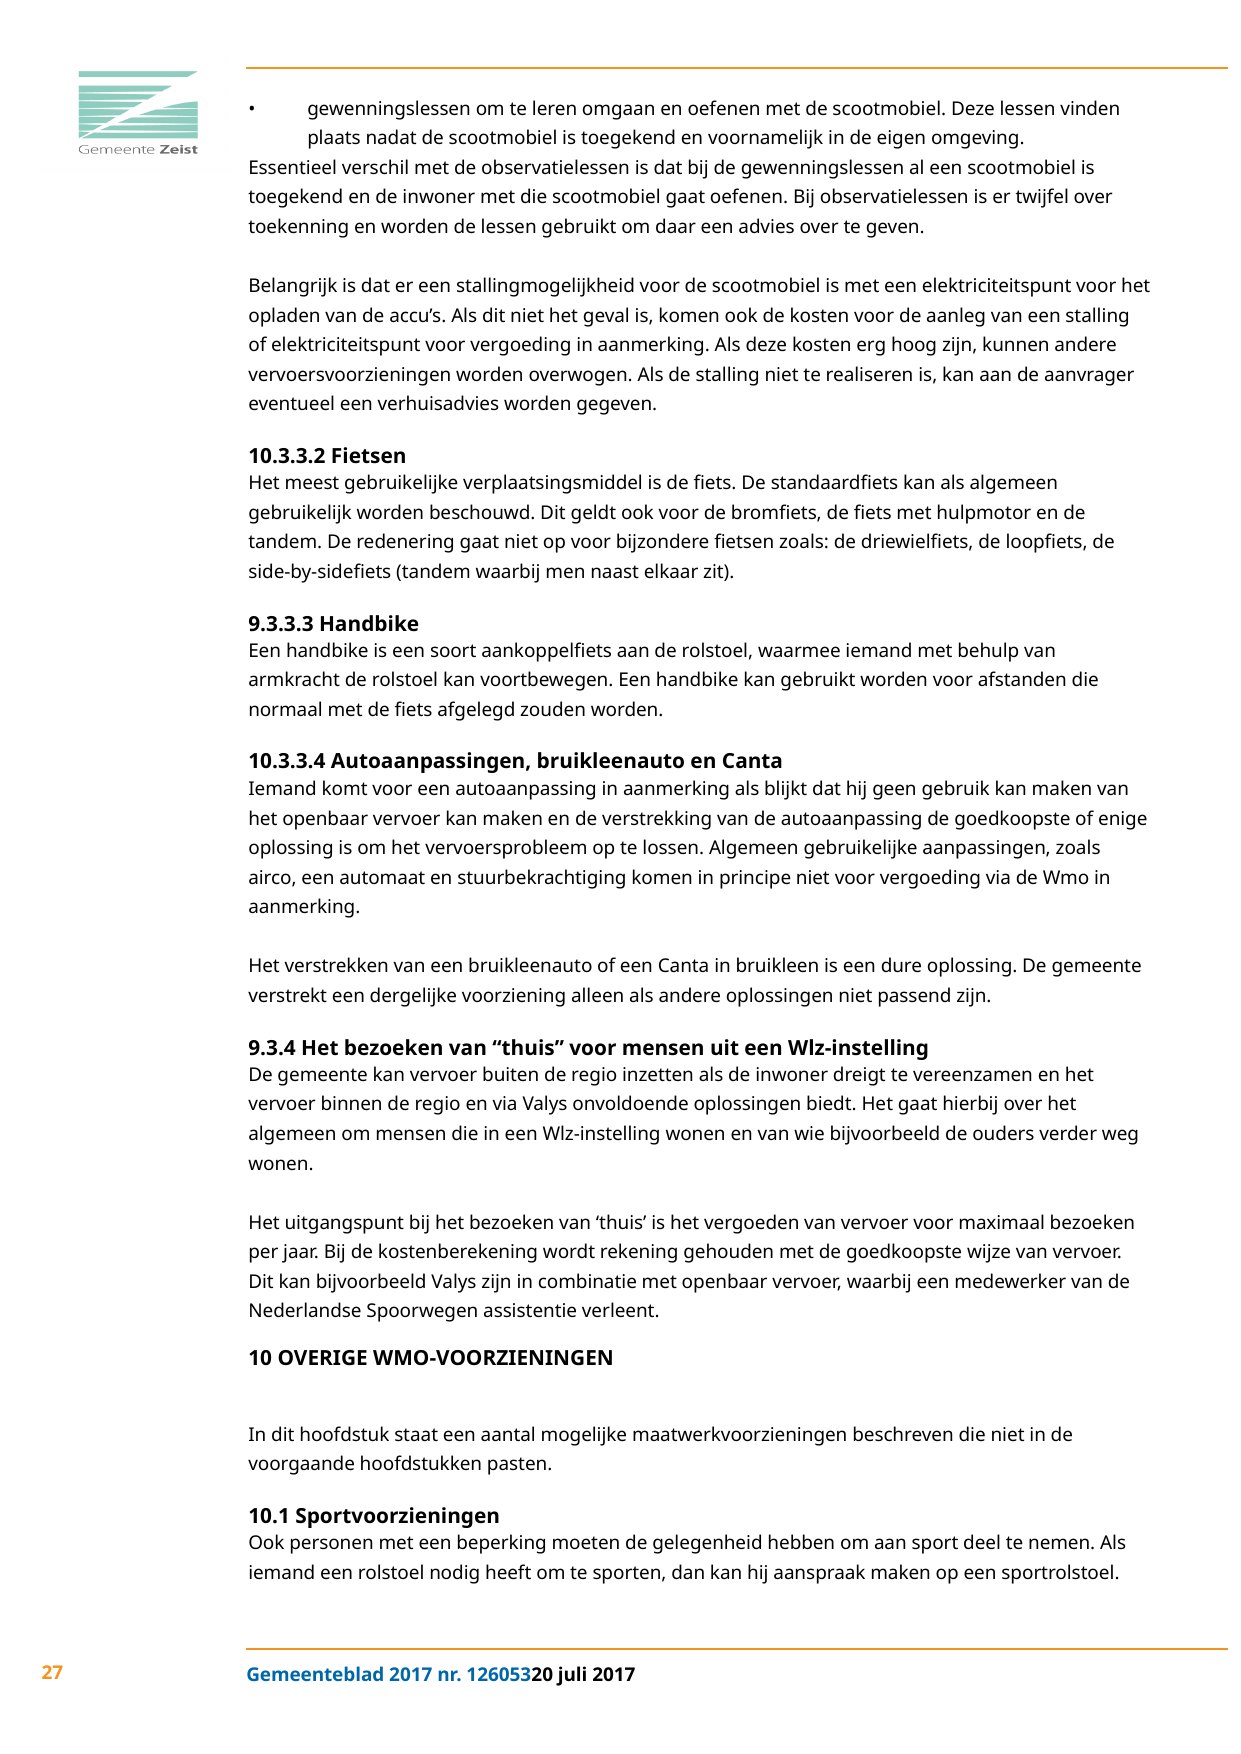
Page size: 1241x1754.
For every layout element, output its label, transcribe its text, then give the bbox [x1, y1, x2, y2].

text In dit hoofdstuk staat een aantal mogelijke maatwerkvoorzieningen beschreven die niet in de voorgaande hoofdstukken pasten. [248, 1421, 1152, 1476]
text Ook personen met een beperking moeten de gelegenheid hebben om aan sport deel te nemen. Als iemand een rolstoel nodig heeft om te sporten, dan kan hij aanspraak maken op een sportrolstoel. [248, 1529, 1152, 1585]
text Het verstrekken van een bruikleenauto of een Canta in bruikleen is een dure oplossing. De gemeente verstrekt een dergelijke voorziening alleen als andere oplossingen niet passend zijn. [248, 953, 1152, 1008]
picture [41, 47, 231, 172]
text Iemand komt voor een autoaanpassing in aanmerking als blijkt dat hij geen gebruik kan maken van het openbaar vervoer kan maken en de verstrekking van de autoaanpassing de goedkoopste of enige oplossing is om het vervoersprobleem op te lossen. Algemeen gebruikelijke aanpassingen, zoals airco, een automaat en stuurbekrachtiging komen in principe niet voor vergoeding via de Wmo in aanmerking. [248, 775, 1152, 919]
text 9.3.3.3 Handbike [248, 609, 1152, 637]
text 10 OVERIGE WMO-VOORZIENINGEN [248, 1343, 1152, 1372]
list gewenningslessen om te leren omgaan en oefenen met de scootmobiel. Deze lessen vinden plaats nadat de scootmobiel is toegekend en voornamelijk in de eigen omgeving. [248, 95, 1152, 150]
text Een handbike is een soort aankoppelfiets aan de rolstoel, waarmee iemand met behulp van armkracht de rolstoel kan voortbewegen. Een handbike kan gebruikt worden voor afstanden die normaal met de fiets afgelegd zouden worden. [248, 637, 1152, 722]
text 10.3.3.2 Fietsen [248, 441, 1152, 469]
text 9.3.4 Het bezoeken van “thuis” voor mensen uit een Wlz-instelling [248, 1033, 1152, 1061]
text 10.1 Sportvoorzieningen [248, 1501, 1152, 1529]
text Het meest gebruikelijke verplaatsingsmiddel is de fiets. De standaardfiets kan als algemeen gebruikelijk worden beschouwd. Dit geldt ook voor de bromfiets, de fiets met hulpmotor en de tandem. De redenering gaat niet op voor bijzondere fietsen zoals: de driewielfiets, de loopfiets, de side-by-sidefiets (tandem waarbij men naast elkaar zit). [248, 469, 1152, 584]
text De gemeente kan vervoer buiten de regio inzetten als de inwoner dreigt te vereenzamen en het vervoer binnen de regio en via Valys onvoldoende oplossingen biedt. Het gaat hierbij over het algemeen om mensen die in een Wlz-instelling wonen en van wie bijvoorbeeld de ouders verder weg wonen. [248, 1061, 1152, 1176]
text Essentieel verschil met de observatielessen is dat bij de gewenningslessen al een scootmobiel is toegekend en de inwoner met die scootmobiel gaat oefenen. Bij observatielessen is er twijfel over toekenning en worden de lessen gebruikt om daar een advies over te geven. [248, 154, 1152, 239]
text Het uitgangspunt bij het bezoeken van ‘thuis’ is het vergoeden van vervoer voor maximaal bezoeken per jaar. Bij de kostenberekening wordt rekening gehouden met de goedkoopste wijze van vervoer. Dit kan bijvoorbeeld Valys zijn in combinatie met openbaar vervoer, waarbij een medewerker van de Nederlandse Spoorwegen assistentie verleent. [248, 1209, 1152, 1323]
text 10.3.3.4 Autoaanpassingen, bruikleenauto en Canta [248, 747, 1152, 775]
text Belangrijk is dat er een stallingmogelijkheid voor de scootmobiel is met een elektriciteitspunt voor het opladen van de accu’s. Als dit niet het geval is, komen ook de kosten voor de aanleg van een stalling of elektriciteitspunt voor vergoeding in aanmerking. Als deze kosten erg hoog zijn, kunnen andere vervoersvoorzieningen worden overwogen. Als de stalling niet te realiseren is, kan aan de aanvrager eventueel een verhuisadvies worden gegeven. [248, 272, 1152, 416]
